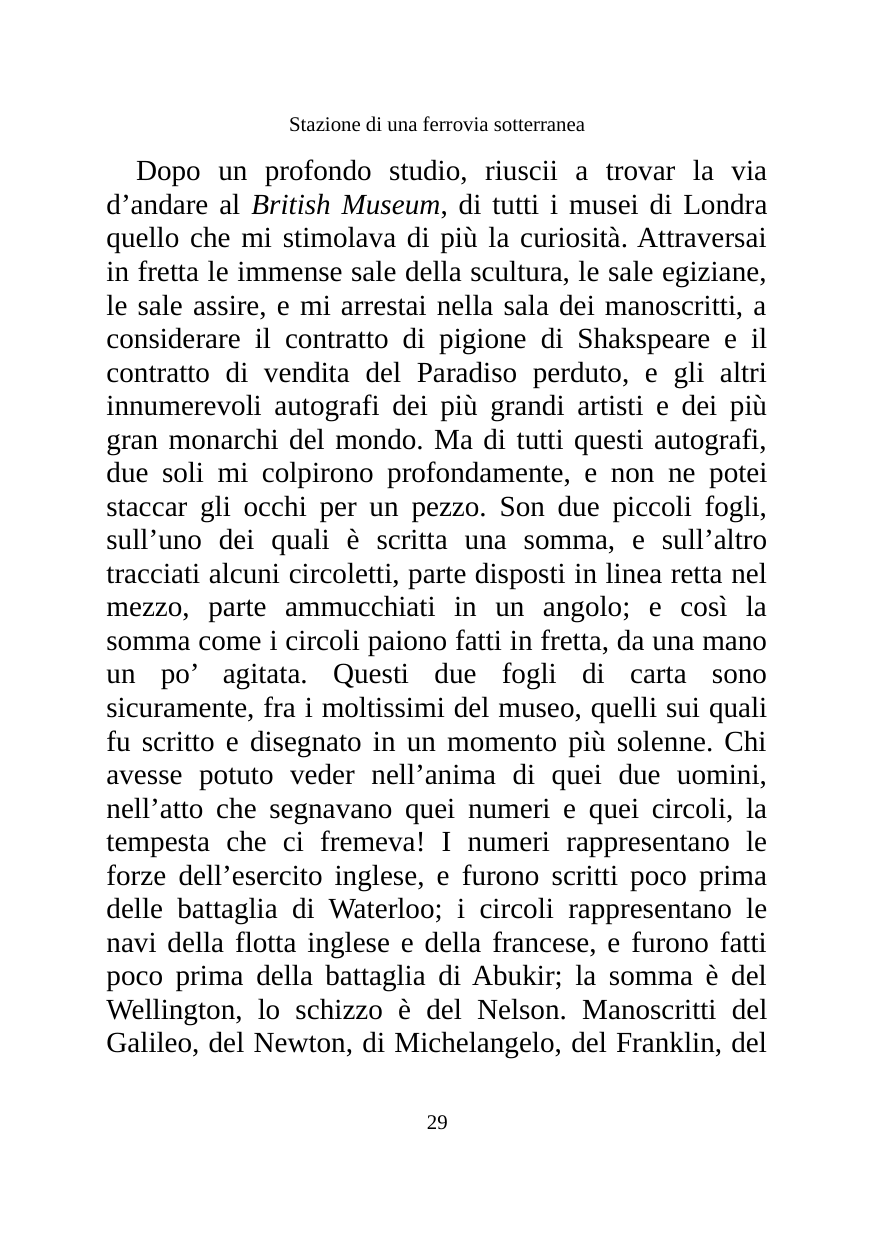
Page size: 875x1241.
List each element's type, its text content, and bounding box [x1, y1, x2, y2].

text Dopo un profondo studio, riuscii a trovar la via d’andare al British Museum, di tutti i musei di Londra quello che mi stimolava di più la curiosità. Attraversai in fretta le immense sale della scultura, le sale egiziane, le sale assire, e mi arrestai nella sala dei manoscritti, a considerare il contratto di pigione di Shakspeare e il contratto di vendita del Paradiso perduto, e gli altri innumerevoli autografi dei più grandi artisti e dei più gran monarchi del mondo. Ma di tutti questi autografi, due soli mi colpirono profondamente, e non ne potei staccar gli occhi per un pezzo. Son due piccoli fogli, sull’uno dei quali è scritta una somma, e sull’altro tracciati alcuni circoletti, parte disposti in linea retta nel mezzo, parte ammucchiati in un angolo; e così la somma come i circoli paiono fatti in fretta, da una mano un po’ agitata. Questi due fogli di carta sono sicuramente, fra i moltissimi del museo, quelli sui quali fu scritto e disegnato in un momento più solenne. Chi avesse potuto veder nell’anima di quei due uomini, nell’atto che segnavano quei numeri e quei circoli, la tempesta che ci fremeva! I numeri rappresentano le forze dell’esercito inglese, e furono scritti poco prima delle battaglia di Waterloo; i circoli rappresentano le navi della flotta inglese e della francese, e furono fatti poco prima della battaglia di Abukir; la somma è del Wellington, lo schizzo è del Nelson. Manoscritti del Galileo, del Newton, di Michelangelo, del Franklin, del [106, 153, 768, 1059]
table_header Stazione di una ferrovia sotterranea [106, 106, 768, 142]
